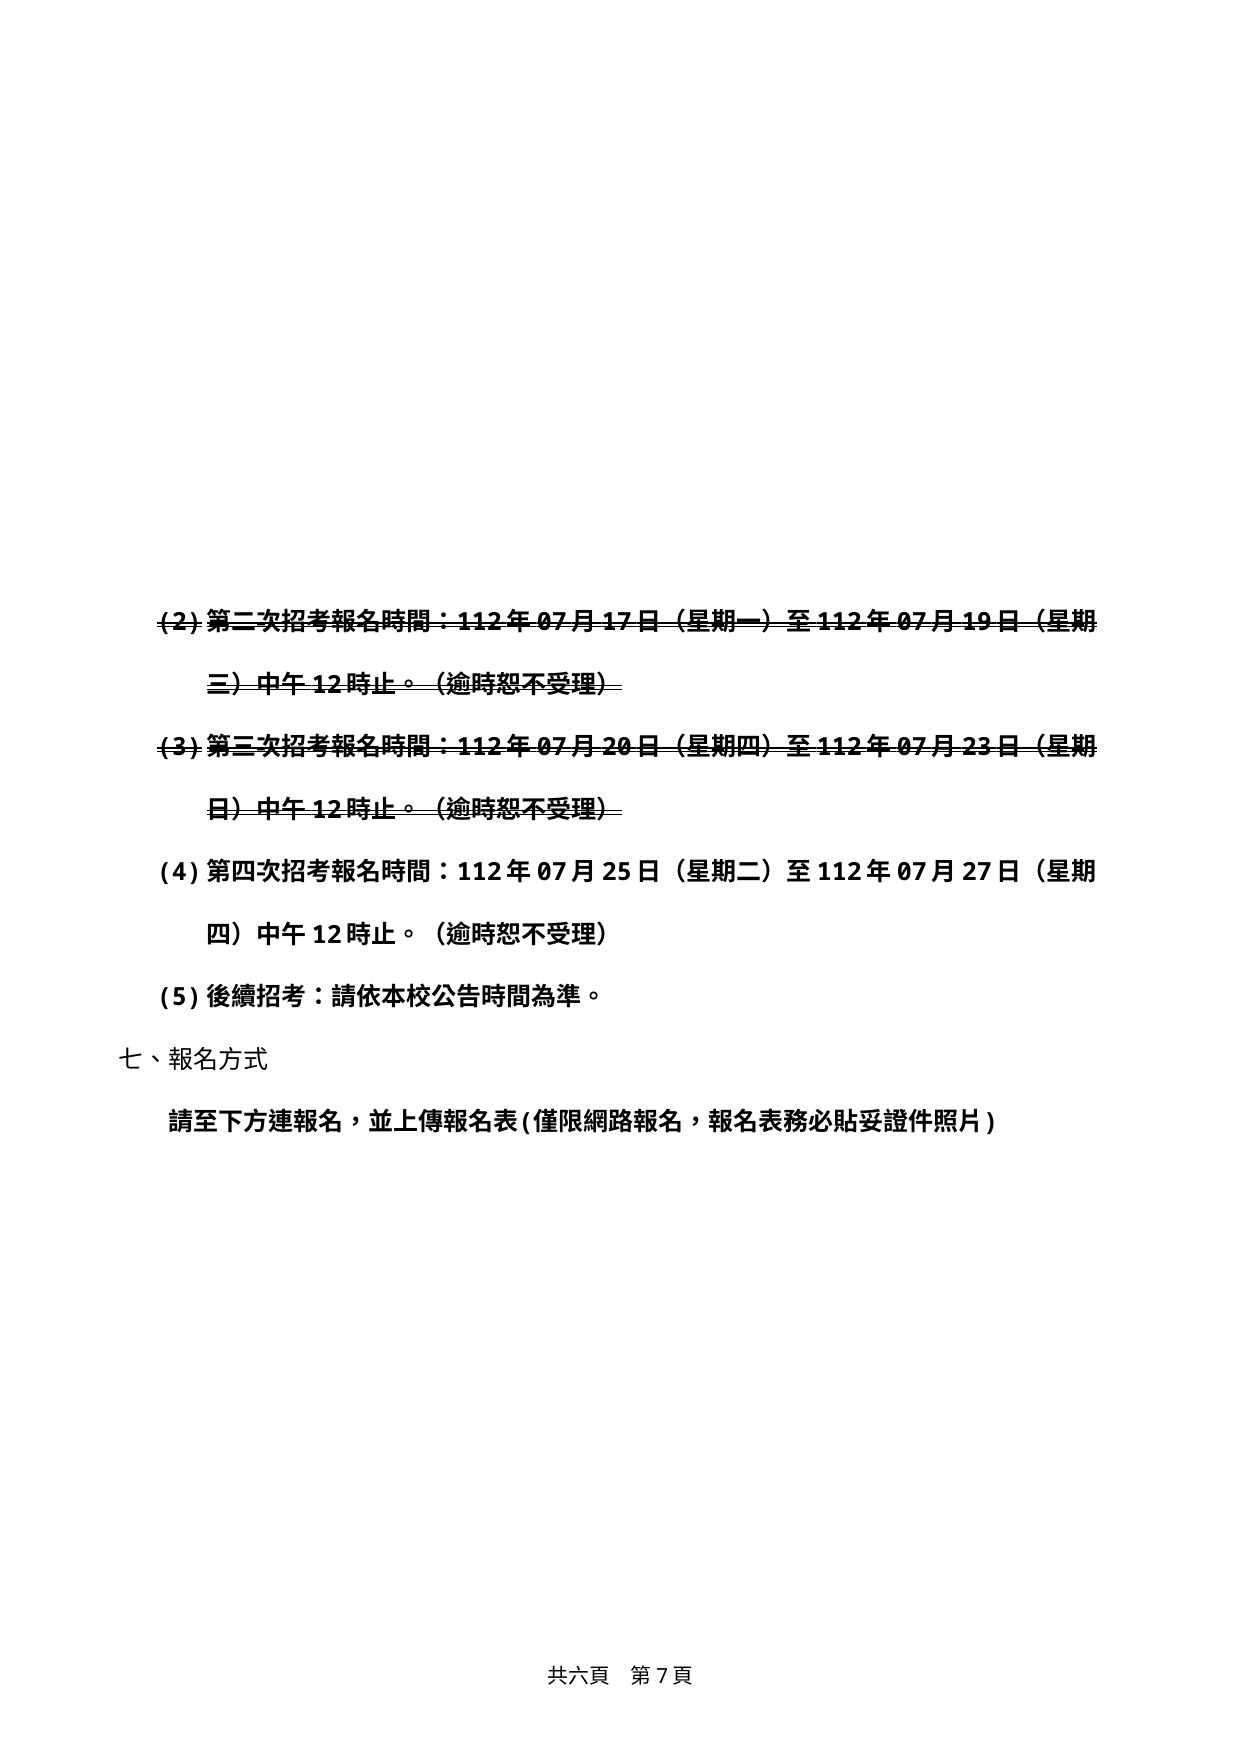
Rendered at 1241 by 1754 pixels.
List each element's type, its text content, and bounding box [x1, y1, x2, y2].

list 後續招考：請依本校公告時間為準。 [157, 953, 1122, 1016]
text 七、報名方式 請至下方連報名，並上傳報名表(僅限網路報名，報名表務必貼妥證件照片) [118, 1016, 1122, 1141]
list 第二次招考報名時間：112年07月17日（星期一）至112年07月19日（星期三）中午12時止。（逾時恕不受理） [157, 578, 1122, 703]
list 第四次招考報名時間：112年07月25日（星期二）至112年07月27日（星期四）中午12時止。（逾時恕不受理） [157, 828, 1122, 953]
list 第三次招考報名時間：112年07月20日（星期四）至112年07月23日（星期日）中午12時止。（逾時恕不受理） [157, 703, 1122, 828]
